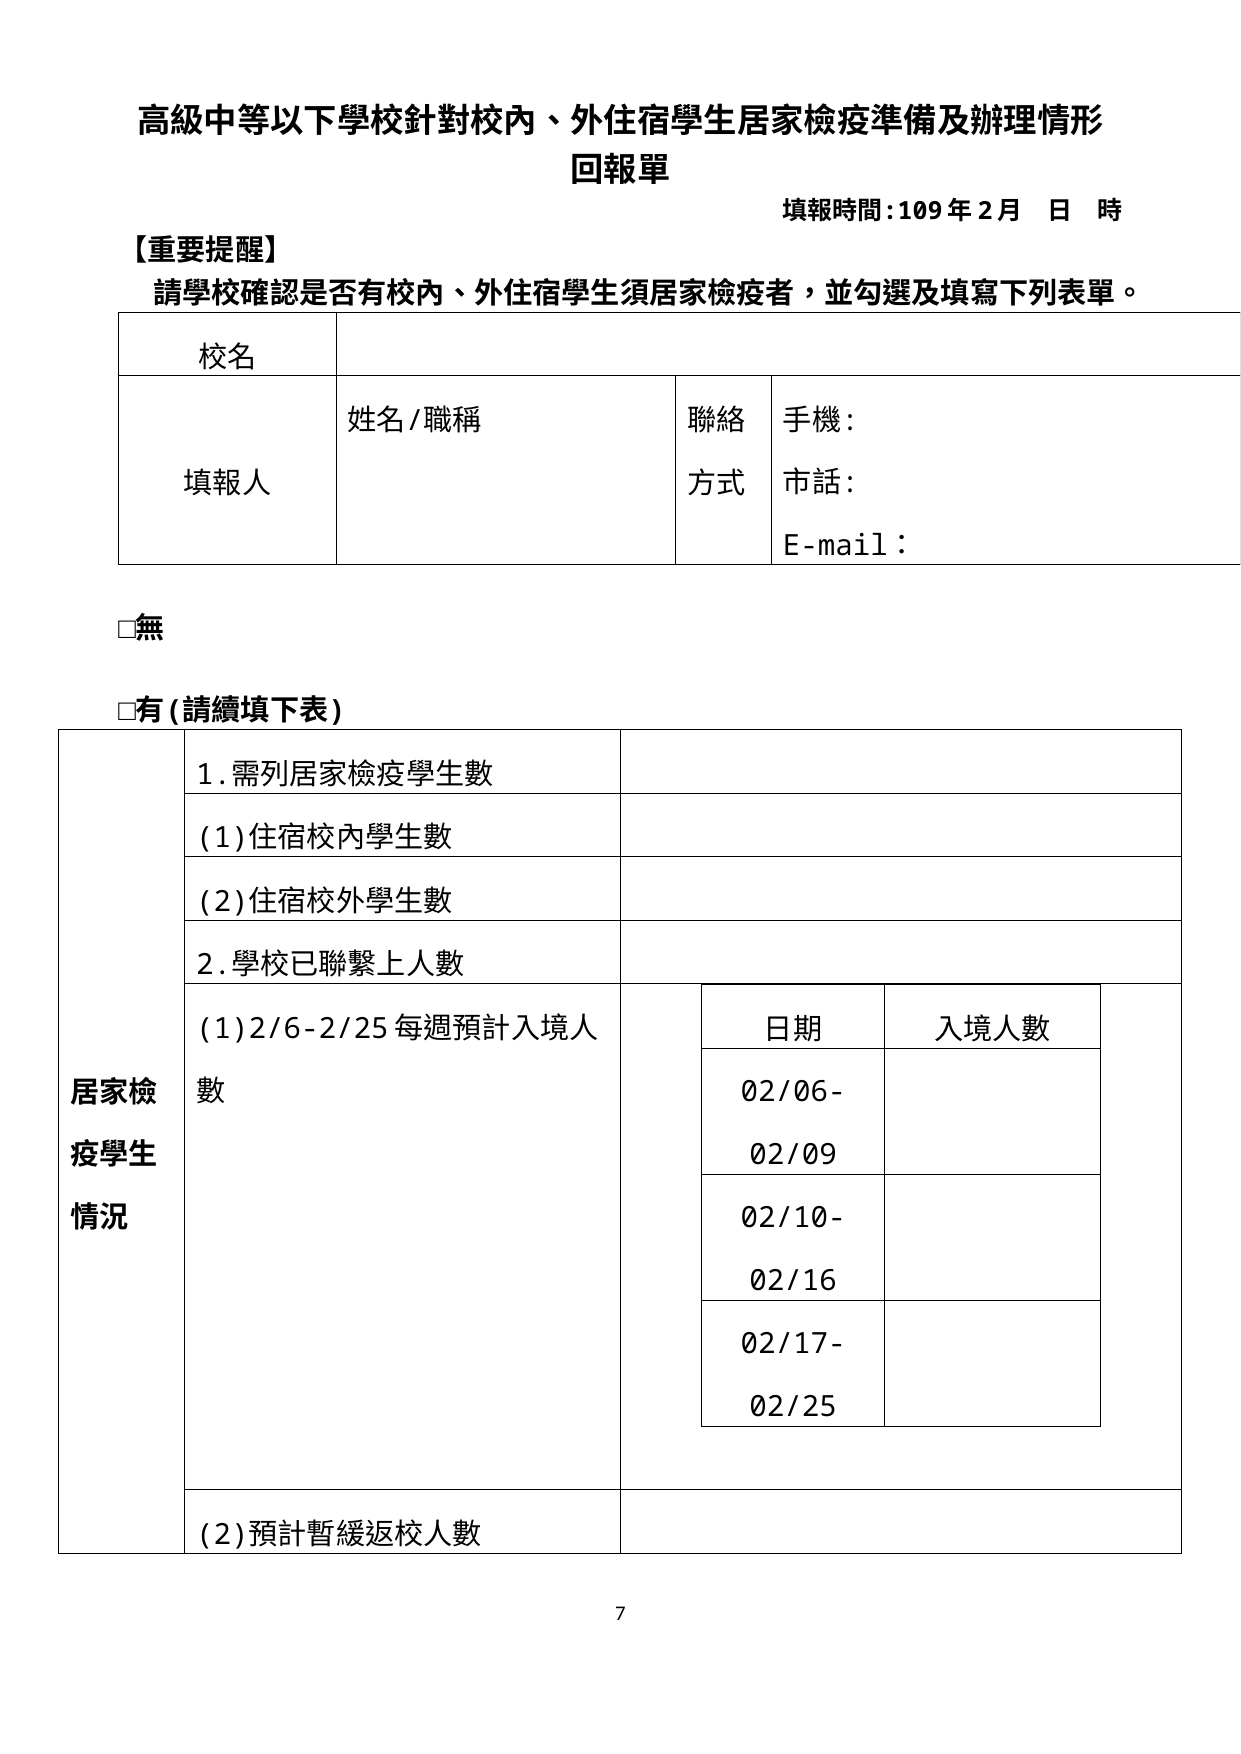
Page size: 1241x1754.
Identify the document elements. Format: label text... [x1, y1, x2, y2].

text □無 [118, 604, 1122, 647]
table_cell 02/06-02/09 [702, 1049, 884, 1174]
table_cell 姓名/職稱 [337, 376, 675, 564]
table_header [621, 730, 1181, 792]
table_cell [621, 794, 1181, 856]
table_cell (1)住宿校內學生數 [185, 794, 620, 856]
table_header 日期 [702, 985, 884, 1048]
table_cell 填報人 [119, 376, 336, 564]
text 【重要提醒】 [118, 227, 1122, 269]
table_header 入境人數 [885, 985, 1100, 1048]
text □有(請續填下表) [118, 686, 1122, 729]
table_cell 手機: 市話: E-mail： [772, 376, 1240, 564]
table_cell 聯絡方式 [676, 376, 771, 564]
table_cell (2)預計暫緩返校人數 [185, 1490, 620, 1553]
table_cell (1)2/6-2/25每週預計入境人數 [185, 984, 620, 1489]
table_cell 2.學校已聯繫上人數 [185, 921, 620, 983]
table_header 1.需列居家檢疫學生數 [185, 730, 620, 792]
table_cell [885, 1049, 1100, 1174]
text 填報時間:109年2月 日 時 [118, 191, 1122, 227]
table_cell (2)住宿校外學生數 [185, 857, 620, 919]
table_cell [621, 921, 1181, 983]
table_cell 02/17-02/25 [702, 1301, 884, 1426]
table_cell [621, 1490, 1181, 1553]
table_header 居家檢疫學生情況 [59, 730, 184, 1553]
text 請學校確認是否有校內、外住宿學生須居家檢疫者，並勾選及填寫下列表單。 [118, 269, 1122, 312]
text 高級中等以下學校針對校內、外住宿學生居家檢疫準備及辦理情形 [118, 94, 1122, 142]
table_header [337, 313, 1240, 375]
table_header 校名 [119, 313, 336, 375]
table_cell [621, 984, 1181, 1489]
table_cell [621, 857, 1181, 919]
table_cell 02/10-02/16 [702, 1175, 884, 1300]
table_cell [885, 1301, 1100, 1426]
text 回報單 [118, 142, 1122, 191]
table_cell [885, 1175, 1100, 1300]
